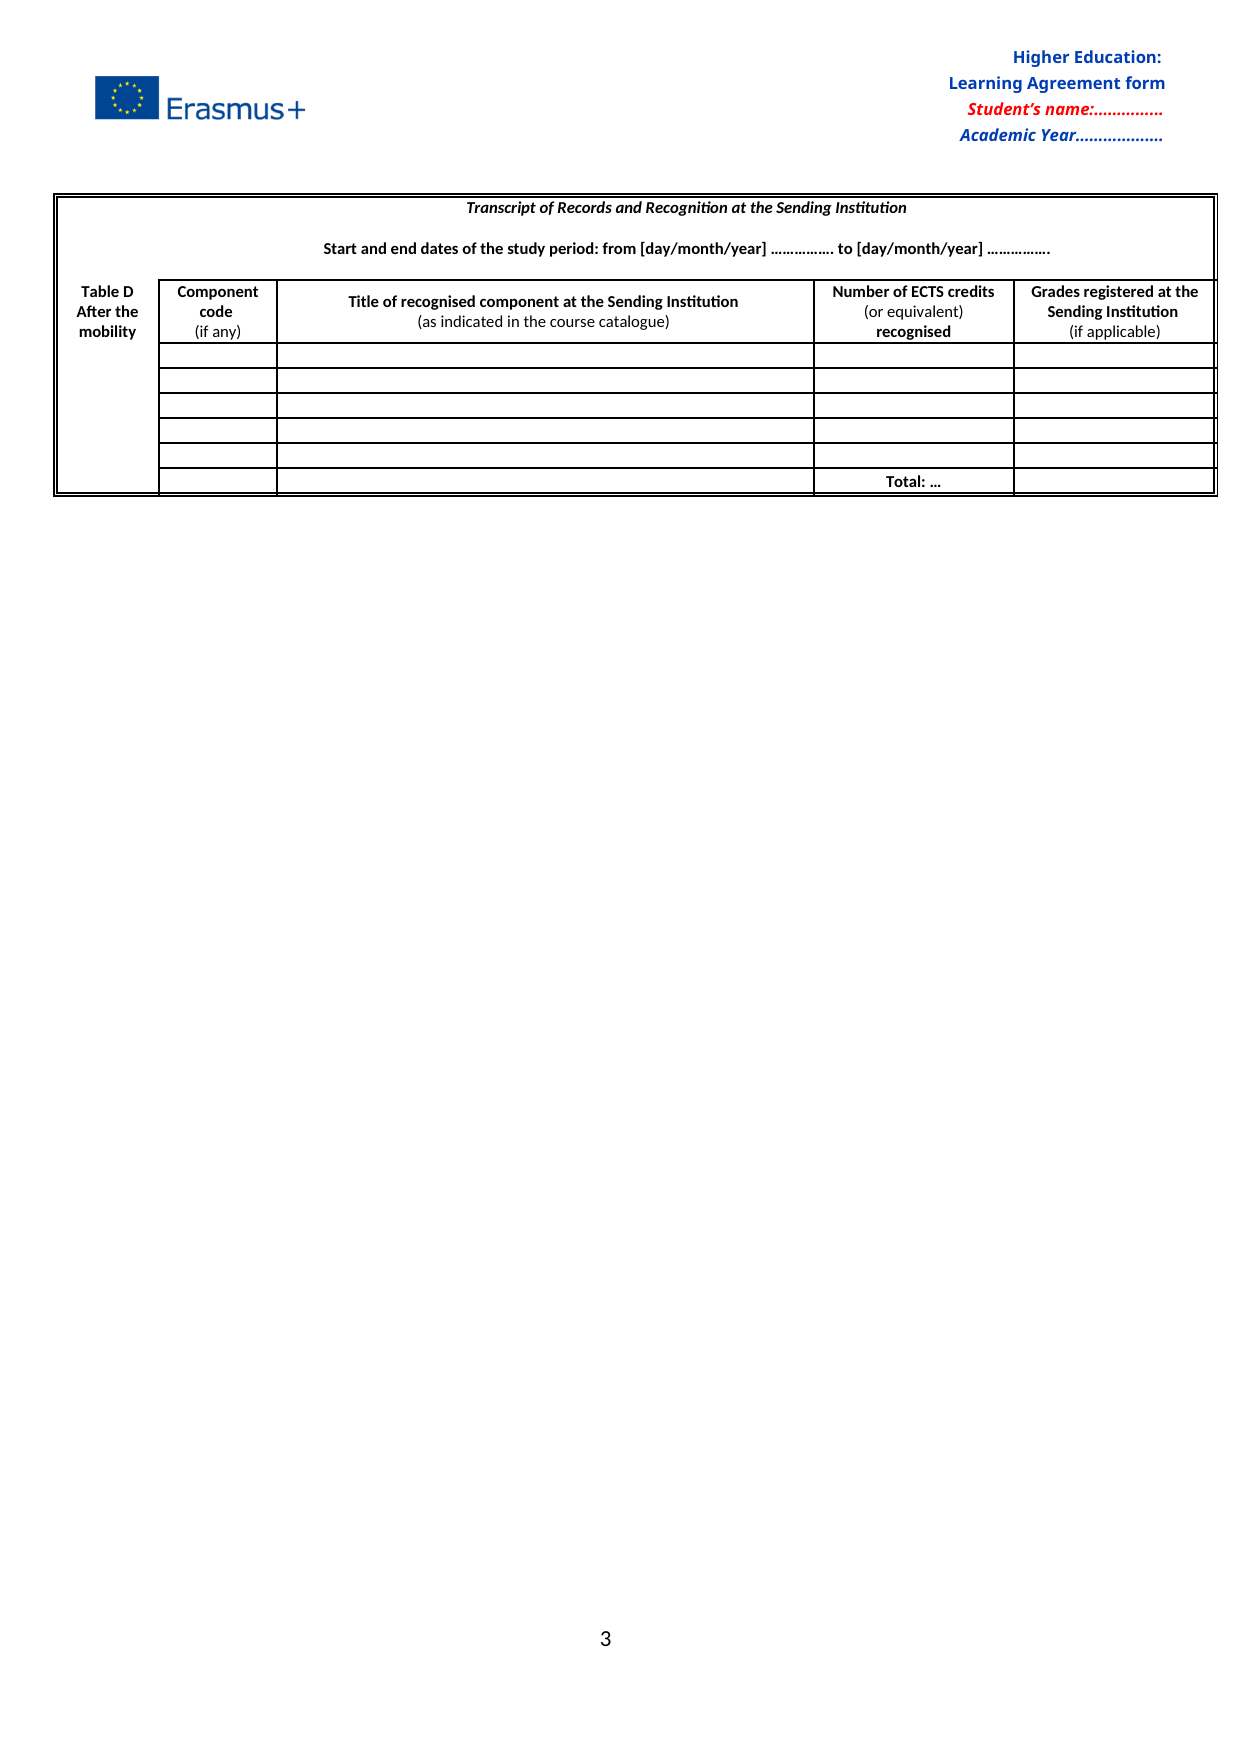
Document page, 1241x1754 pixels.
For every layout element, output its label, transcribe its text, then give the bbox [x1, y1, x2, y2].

table_cell [278, 419, 813, 442]
table_cell [469, 148, 576, 193]
table_cell [58, 198, 159, 279]
table_cell [1015, 369, 1213, 392]
table_cell [160, 469, 276, 492]
table_cell [278, 469, 813, 492]
table_cell [1015, 394, 1213, 417]
table_cell Number of ECTS credits (or equivalent) recognised [815, 281, 1013, 342]
table_cell Table D After the mobility [58, 279, 158, 492]
table_cell [160, 394, 276, 417]
table_cell [1015, 344, 1213, 367]
table_cell [1015, 469, 1213, 492]
table_cell [815, 369, 1013, 392]
table_cell Transcript of Records and Recognition at the Sending Institution Start and end dates of the study period: from [day/month/year] ……………. to [day/month/year] ……………. [159, 198, 1213, 279]
table_cell [1081, 149, 1106, 193]
table_cell [1015, 419, 1213, 442]
table_cell [815, 394, 1013, 417]
table_cell [160, 344, 276, 367]
table_cell [160, 369, 276, 392]
table_cell [278, 394, 813, 417]
table_cell [576, 148, 683, 193]
table_cell [160, 444, 276, 467]
table_cell [1015, 444, 1213, 467]
table_cell [159, 148, 277, 193]
table_cell Title of recognised component at the Sending Institution (as indicated in the course catalogue) [278, 281, 813, 342]
table_cell [771, 148, 919, 193]
table_cell [278, 444, 813, 467]
table_cell Total: … [815, 469, 1013, 492]
table_cell [683, 148, 771, 193]
table_cell [815, 444, 1013, 467]
table_cell [815, 419, 1013, 442]
table_cell [278, 344, 813, 367]
table_cell [160, 419, 276, 442]
table_cell [277, 148, 469, 193]
table_cell Grades registered at the Sending Institution (if applicable) [1015, 281, 1213, 342]
table_cell Component code (if any) [160, 281, 276, 342]
table_cell [815, 344, 1013, 367]
table_cell [56, 148, 159, 193]
table_cell [278, 369, 813, 392]
table_cell [1106, 148, 1216, 193]
table_cell [919, 149, 1081, 193]
